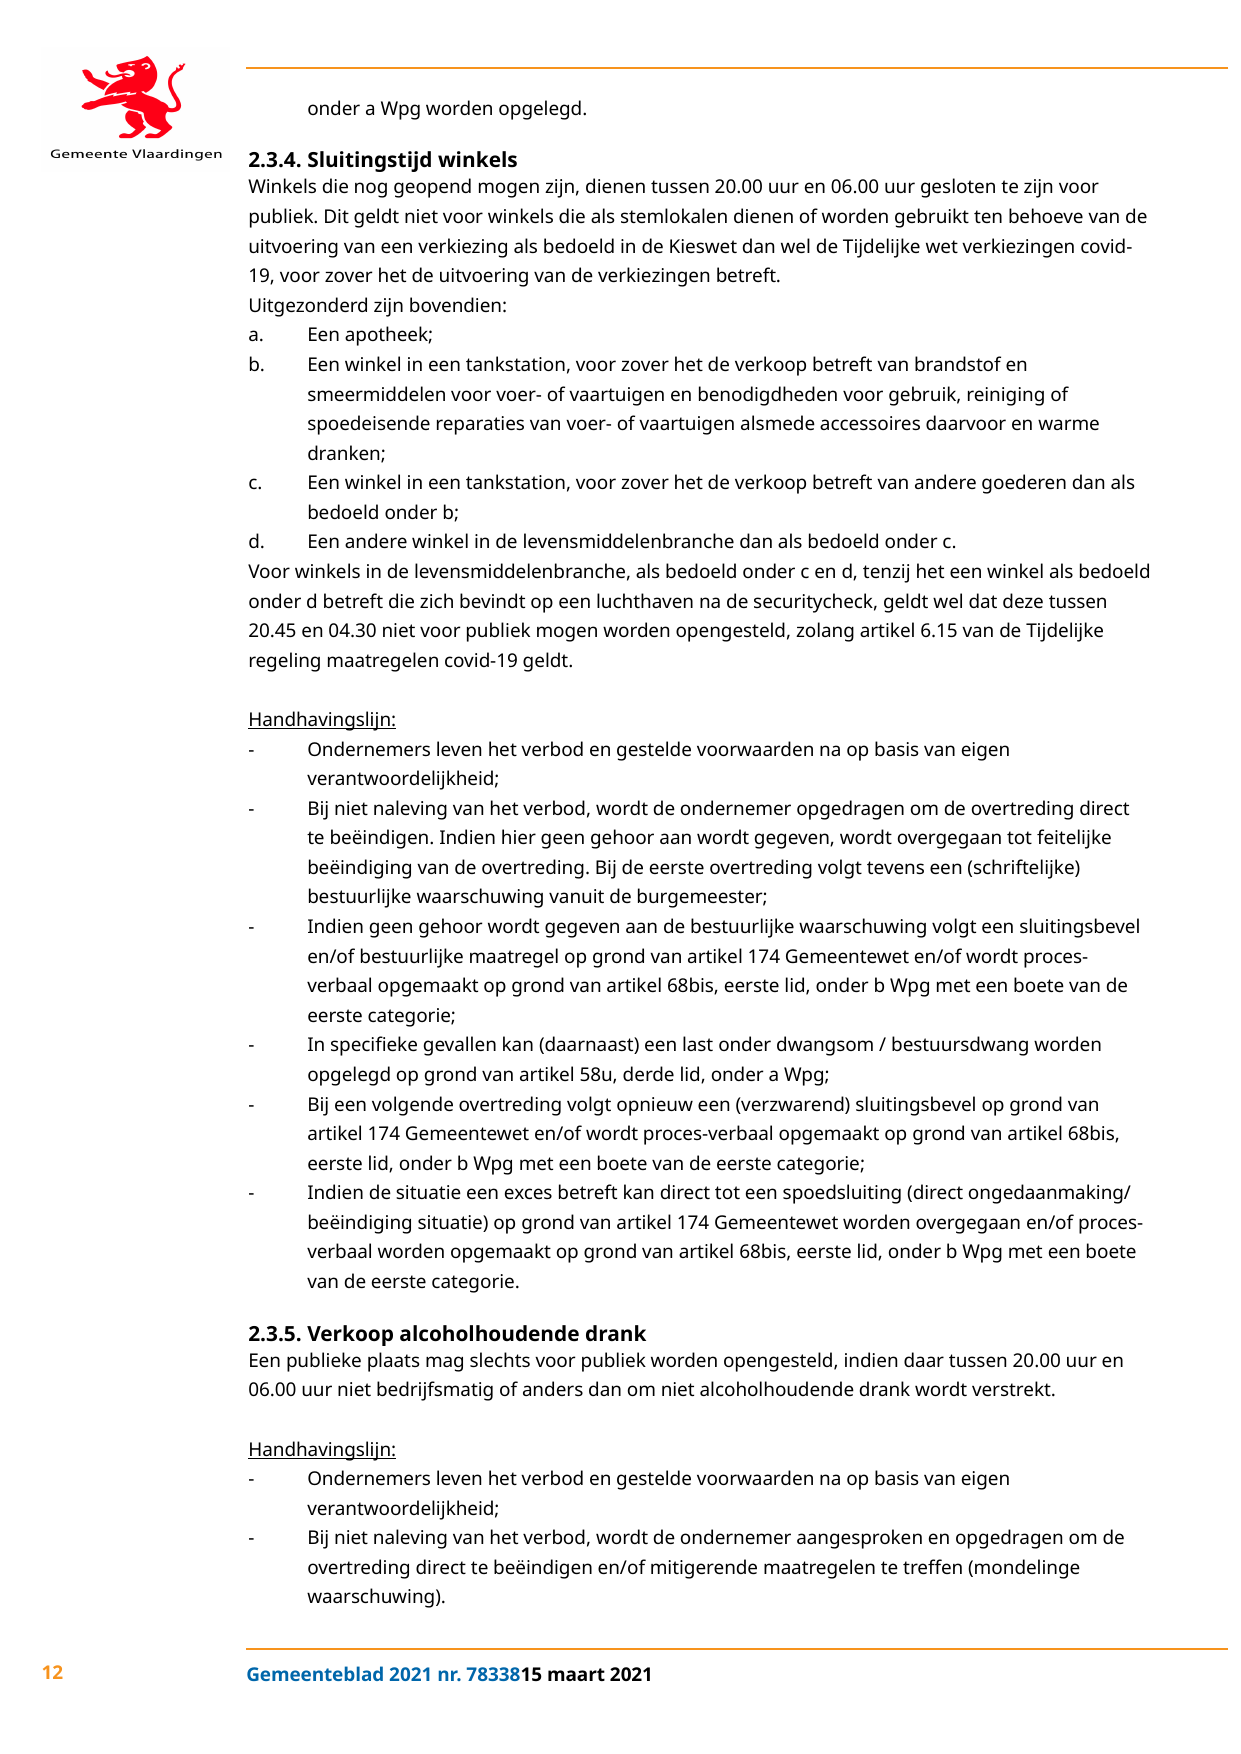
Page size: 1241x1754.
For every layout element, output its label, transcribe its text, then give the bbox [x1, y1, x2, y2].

text Voor winkels in de levensmiddelenbranche, als bedoeld onder c en d, tenzij het een winkel als bedoeld onder d betreft die zich bevindt op een luchthaven na de securitycheck, geldt wel dat deze tussen 20.45 en 04.30 niet voor publiek mogen worden opengesteld, zolang artikel 6.15 van de Tijdelijke regeling maatregelen covid-19 geldt. [248, 558, 1152, 673]
list Een apotheek; [248, 322, 1152, 347]
text Handhavingslijn: [248, 706, 1152, 732]
list onder a Wpg worden opgelegd. [248, 95, 1152, 121]
text Een publieke plaats mag slechts voor publiek worden opengesteld, indien daar tussen 20.00 uur en 06.00 uur niet bedrijfsmatig of anders dan om niet alcoholhoudende drank wordt verstrekt. [248, 1347, 1152, 1402]
list Indien geen gehoor wordt gegeven aan de bestuurlijke waarschuwing volgt een sluitingsbevel en/of bestuurlijke maatregel op grond van artikel 174 Gemeentewet en/of wordt proces-verbaal opgemaakt op grond van artikel 68bis, eerste lid, onder b Wpg met een boete van de eerste categorie; [248, 913, 1152, 1028]
text 2.3.4. Sluitingstijd winkels [248, 145, 1152, 174]
text Handhavingslijn: [248, 1436, 1152, 1462]
list Bij niet naleving van het verbod, wordt de ondernemer aangesproken en opgedragen om de overtreding direct te beëindigen en/of mitigerende maatregelen te treffen (mondelinge waarschuwing). [248, 1524, 1152, 1609]
list Ondernemers leven het verbod en gestelde voorwaarden na op basis van eigen verantwoordelijkheid; [248, 1465, 1152, 1521]
text Uitgezonderd zijn bovendien: [248, 292, 1152, 318]
list Bij niet naleving van het verbod, wordt de ondernemer opgedragen om de overtreding direct te beëindigen. Indien hier geen gehoor aan wordt gegeven, wordt overgegaan tot feitelijke beëindiging van de overtreding. Bij de eerste overtreding volgt tevens een (schriftelijke) bestuurlijke waarschuwing vanuit de burgemeester; [248, 795, 1152, 909]
list Een winkel in een tankstation, voor zover het de verkoop betreft van andere goederen dan als bedoeld onder b; [248, 469, 1152, 525]
list Een winkel in een tankstation, voor zover het de verkoop betreft van brandstof en smeermiddelen voor voer- of vaartuigen en benodigdheden voor gebruik, reiniging of spoedeisende reparaties van voer- of vaartuigen alsmede accessoires daarvoor en warme dranken; [248, 351, 1152, 466]
picture [41, 47, 231, 172]
text Winkels die nog geopend mogen zijn, dienen tussen 20.00 uur en 06.00 uur gesloten te zijn voor publiek. Dit geldt niet voor winkels die als stemlokalen dienen of worden gebruikt ten behoeve van de uitvoering van een verkiezing als bedoeld in de Kieswet dan wel de Tijdelijke wet verkiezingen covid-19, voor zover het de uitvoering van de verkiezingen betreft. [248, 174, 1152, 288]
text 2.3.5. Verkoop alcoholhoudende drank [248, 1319, 1152, 1347]
list Ondernemers leven het verbod en gestelde voorwaarden na op basis van eigen verantwoordelijkheid; [248, 736, 1152, 791]
list In specifieke gevallen kan (daarnaast) een last onder dwangsom / bestuursdwang worden opgelegd op grond van artikel 58u, derde lid, onder a Wpg; [248, 1032, 1152, 1087]
list Een andere winkel in de levensmiddelenbranche dan als bedoeld onder c. [248, 529, 1152, 554]
list Bij een volgende overtreding volgt opnieuw een (verzwarend) sluitingsbevel op grond van artikel 174 Gemeentewet en/of wordt proces-verbaal opgemaakt op grond van artikel 68bis, eerste lid, onder b Wpg met een boete van de eerste categorie; [248, 1091, 1152, 1176]
list Indien de situatie een exces betreft kan direct tot een spoedsluiting (direct ongedaanmaking/ beëindiging situatie) op grond van artikel 174 Gemeentewet worden overgegaan en/of proces-verbaal worden opgemaakt op grond van artikel 68bis, eerste lid, onder b Wpg met een boete van de eerste categorie. [248, 1179, 1152, 1294]
